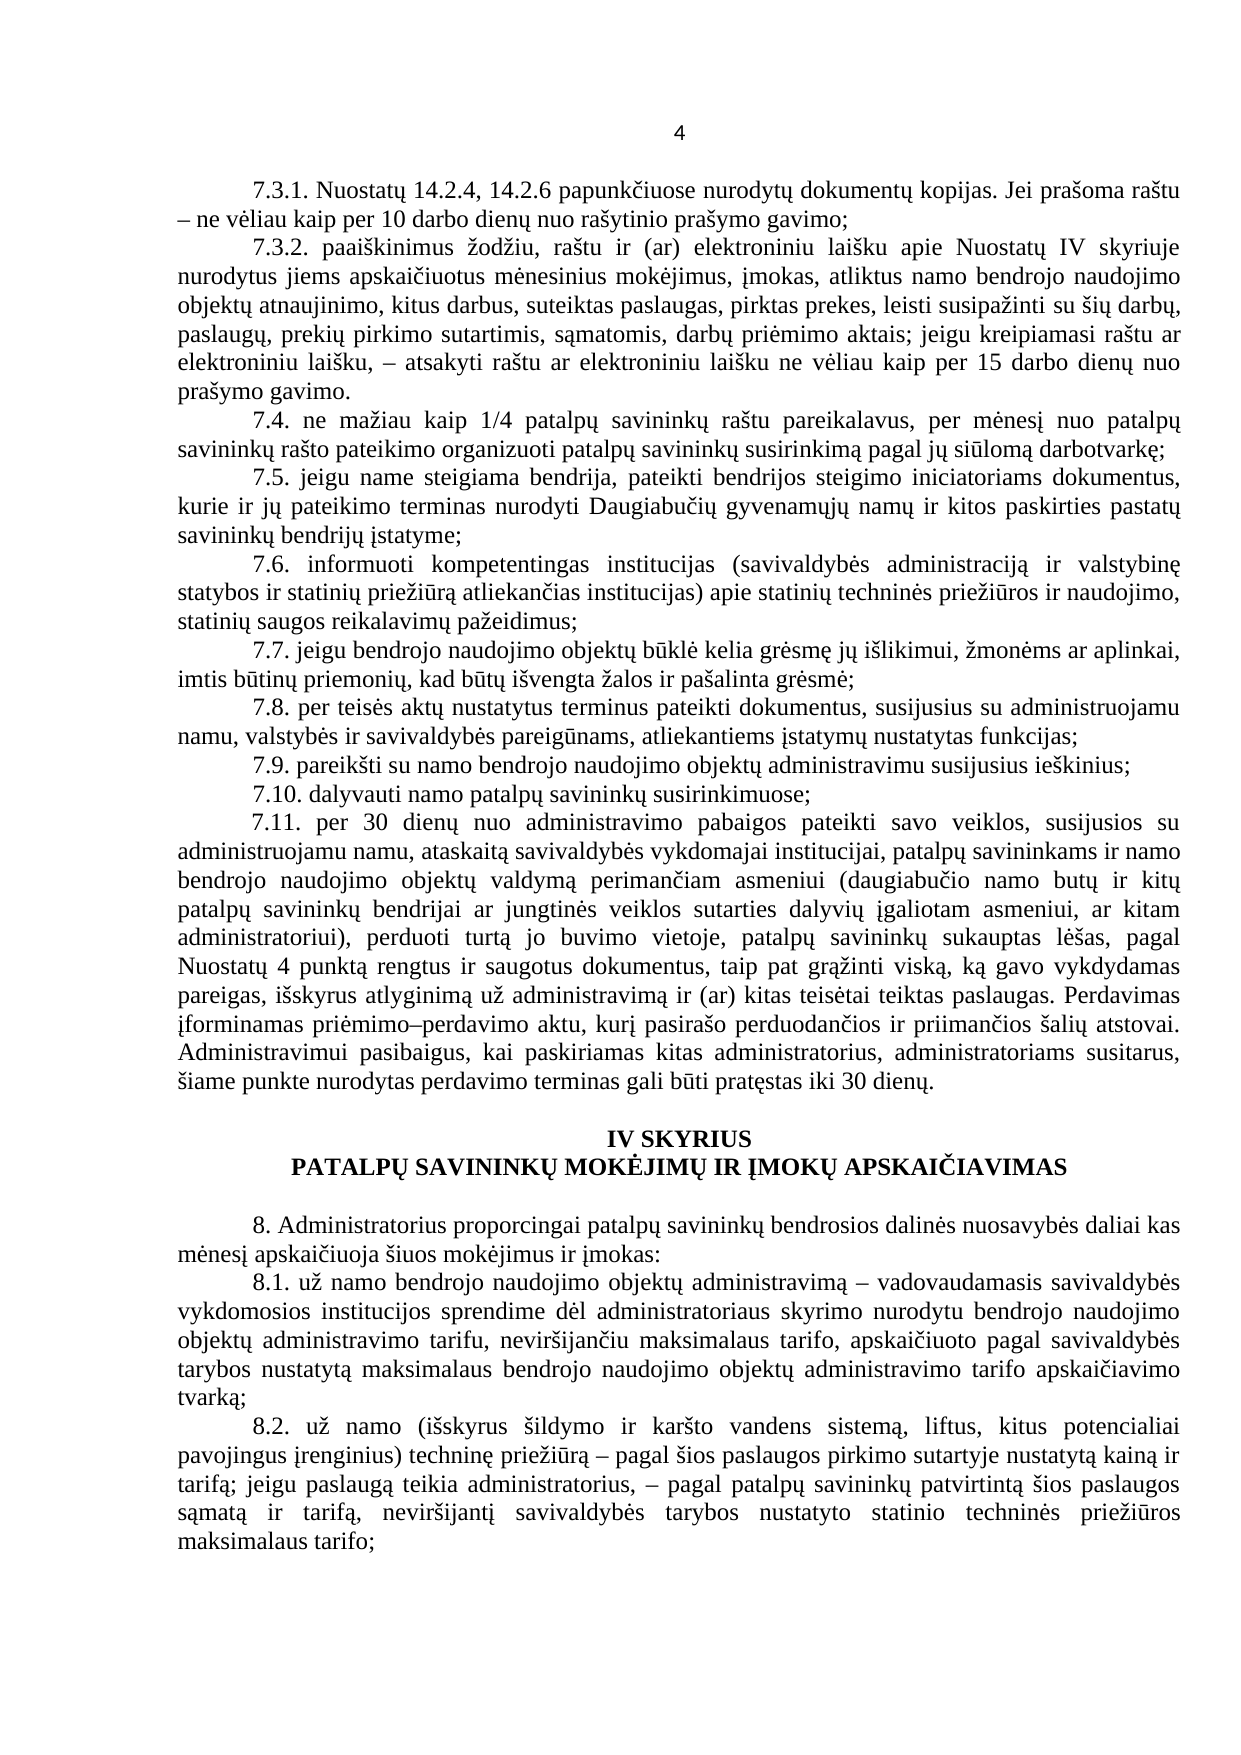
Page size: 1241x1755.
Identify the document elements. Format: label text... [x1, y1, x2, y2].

text 7.6. informuoti kompetentingas institucijas (savivaldybės administraciją ir valstybinę statybos ir statinių priežiūrą atliekančias institucijas) apie statinių techninės priežiūros ir naudojimo, statinių saugos reikalavimų pažeidimus; [177, 549, 1181, 635]
text 7.7. jeigu bendrojo naudojimo objektų būklė kelia grėsmę jų išlikimui, žmonėms ar aplinkai, imtis būtinų priemonių, kad būtų išvengta žalos ir pašalinta grėsmė; [177, 635, 1181, 692]
text PATALPŲ SAVININKŲ MOKĖJIMŲ IR ĮMOKŲ APSKAIČIAVIMAS [177, 1152, 1181, 1181]
text 7.3.1. Nuostatų 14.2.4, 14.2.6 papunkčiuose nurodytų dokumentų kopijas. Jei prašoma raštu – ne vėliau kaip per 10 darbo dienų nuo rašytinio prašymo gavimo; [177, 175, 1181, 232]
text IV SKYRIUS [177, 1124, 1181, 1152]
text 7.5. jeigu name steigiama bendrija, pateikti bendrijos steigimo iniciatoriams dokumentus, kurie ir jų pateikimo terminas nurodyti Daugiabučių gyvenamųjų namų ir kitos paskirties pastatų savininkų bendrijų įstatyme; [177, 462, 1181, 549]
text 7.3.2. paaiškinimus žodžiu, raštu ir (ar) elektroniniu laišku apie Nuostatų IV skyriuje nurodytus jiems apskaičiuotus mėnesinius mokėjimus, įmokas, atliktus namo bendrojo naudojimo objektų atnaujinimo, kitus darbus, suteiktas paslaugas, pirktas prekes, leisti susipažinti su šių darbų, paslaugų, prekių pirkimo sutartimis, sąmatomis, darbų priėmimo aktais; jeigu kreipiamasi raštu ar elektroniniu laišku, – atsakyti raštu ar elektroniniu laišku ne vėliau kaip per 15 darbo dienų nuo prašymo gavimo. [177, 232, 1181, 405]
text 8.1. už namo bendrojo naudojimo objektų administravimą – vadovaudamasis savivaldybės vykdomosios institucijos sprendime dėl administratoriaus skyrimo nurodytu bendrojo naudojimo objektų administravimo tarifu, neviršijančiu maksimalaus tarifo, apskaičiuoto pagal savivaldybės tarybos nustatytą maksimalaus bendrojo naudojimo objektų administravimo tarifo apskaičiavimo tvarką; [177, 1267, 1181, 1411]
text 7.11. per 30 dienų nuo administravimo pabaigos pateikti savo veiklos, susijusios su administruojamu namu, ataskaitą savivaldybės vykdomajai institucijai, patalpų savininkams ir namo bendrojo naudojimo objektų valdymą perimančiam asmeniui (daugiabučio namo butų ir kitų patalpų savininkų bendrijai ar jungtinės veiklos sutarties dalyvių įgaliotam asmeniui, ar kitam administratoriui), perduoti turtą jo buvimo vietoje, patalpų savininkų sukauptas lėšas, pagal Nuostatų 4 punktą rengtus ir saugotus dokumentus, taip pat grąžinti viską, ką gavo vykdydamas pareigas, išskyrus atlyginimą už administravimą ir (ar) kitas teisėtai teiktas paslaugas. Perdavimas įforminamas priėmimo–perdavimo aktu, kurį pasirašo perduodančios ir priimančios šalių atstovai. Administravimui pasibaigus, kai paskiriamas kitas administratorius, administratoriams susitarus, šiame punkte nurodytas perdavimo terminas gali būti pratęstas iki 30 dienų. [177, 807, 1181, 1095]
text 7.8. per teisės aktų nustatytus terminus pateikti dokumentus, susijusius su administruojamu namu, valstybės ir savivaldybės pareigūnams, atliekantiems įstatymų nustatytas funkcijas; [177, 692, 1181, 750]
text 8.2. už namo (išskyrus šildymo ir karšto vandens sistemą, liftus, kitus potencialiai pavojingus įrenginius) techninę priežiūrą – pagal šios paslaugos pirkimo sutartyje nustatytą kainą ir tarifą; jeigu paslaugą teikia administratorius, – pagal patalpų savininkų patvirtintą šios paslaugos sąmatą ir tarifą, neviršijantį savivaldybės tarybos nustatyto statinio techninės priežiūros maksimalaus tarifo; [177, 1411, 1181, 1555]
text 7.10. dalyvauti namo patalpų savininkų susirinkimuose; [177, 779, 1181, 807]
text 8. Administratorius proporcingai patalpų savininkų bendrosios dalinės nuosavybės daliai kas mėnesį apskaičiuoja šiuos mokėjimus ir įmokas: [177, 1210, 1181, 1267]
text 7.9. pareikšti su namo bendrojo naudojimo objektų administravimu susijusius ieškinius; [177, 750, 1181, 779]
text 7.4. ne mažiau kaip 1/4 patalpų savininkų raštu pareikalavus, per mėnesį nuo patalpų savininkų rašto pateikimo organizuoti patalpų savininkų susirinkimą pagal jų siūlomą darbotvarkę; [177, 405, 1181, 462]
